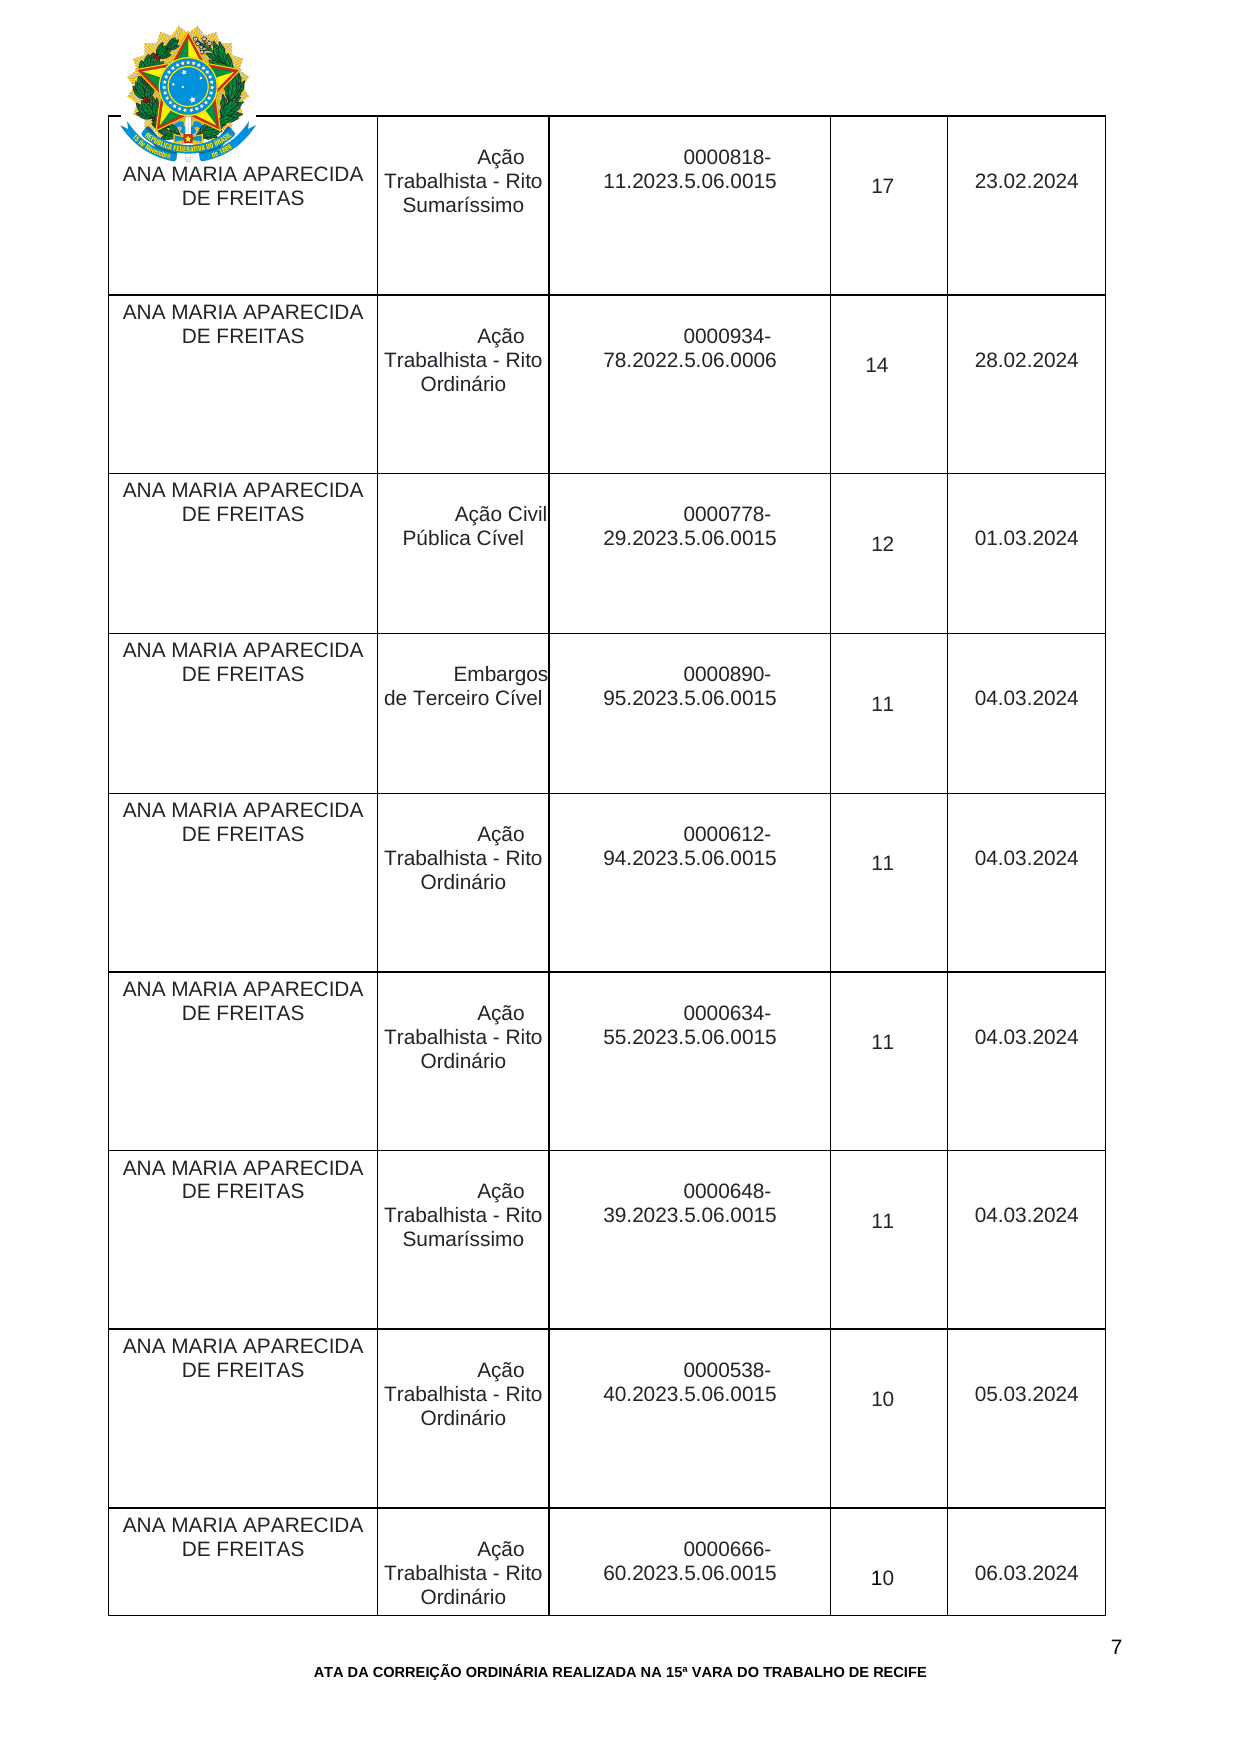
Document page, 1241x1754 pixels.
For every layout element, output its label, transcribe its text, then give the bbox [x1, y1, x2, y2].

table_cell Ação Trabalhista - Rito Sumaríssimo [378, 117, 548, 163]
table_cell ANA MARIA APARECIDA DE FREITAS [109, 296, 118, 473]
table_cell ANA MARIA APARECIDA DE FREITAS [109, 474, 118, 632]
table_cell 06.03.2024 [948, 1583, 1105, 1615]
table_cell ANA MARIA APARECIDA DE FREITAS [109, 1509, 377, 1615]
table_cell 10 [831, 1583, 947, 1615]
table_cell ANA MARIA APARECIDA DE FREITAS [109, 634, 118, 792]
table_cell 0000666-60.2023.5.06.0015 [550, 1583, 830, 1615]
table_cell ANA MARIA APARECIDA DE FREITAS [109, 1330, 118, 1507]
table_cell 23.02.2024 [948, 117, 1105, 163]
table_cell 0000818-11.2023.5.06.0015 [550, 117, 830, 163]
table_cell ANA MARIA APARECIDA DE FREITAS [109, 794, 118, 971]
table_cell 17 [831, 117, 947, 163]
table_cell ANA MARIA APARECIDA DE FREITAS [109, 1151, 118, 1328]
table_cell ANA MARIA APARECIDA DE FREITAS [109, 973, 118, 1150]
table_cell ANA MARIA APARECIDA DE FREITAS [109, 117, 377, 294]
table_cell Ação Trabalhista - Rito Ordinário [378, 1583, 548, 1615]
